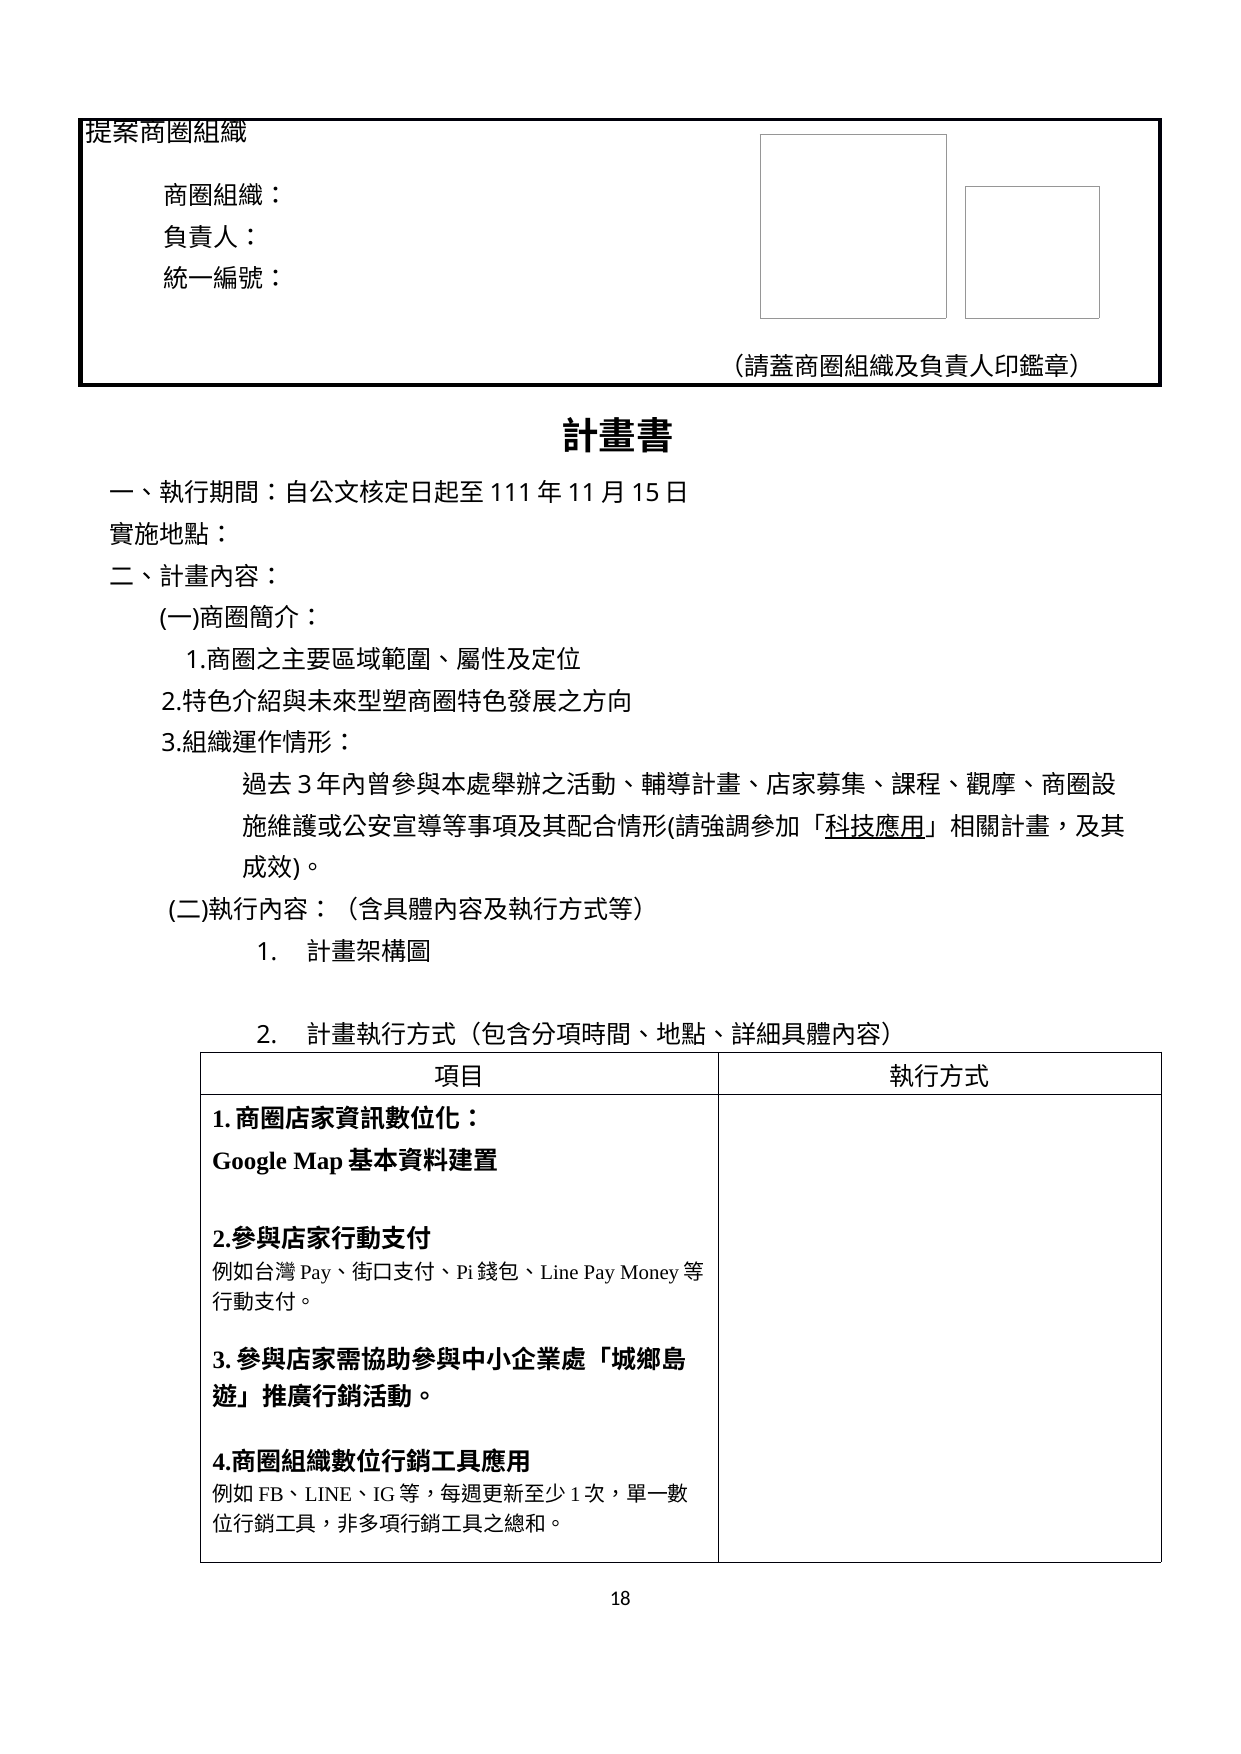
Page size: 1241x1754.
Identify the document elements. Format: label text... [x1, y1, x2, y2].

text (二)執行內容：（含具體內容及執行方式等） [159, 885, 1131, 927]
list 計畫執行方式（包含分項時間、地點、詳細具體內容） [256, 1010, 1131, 1052]
text 過去3年內曾參與本處舉辦之活動、輔導計畫、店家募集、課程、觀摩、商圈設施維護或公安宣導等事項及其配合情形(請強調參加「科技應用」相關計畫，及其成效)。 [242, 760, 1131, 885]
text 2.特色介紹與未來型塑商圈特色發展之方向 [109, 677, 1131, 718]
table_cell [719, 1095, 1161, 1562]
list 計畫架構圖 [256, 927, 1131, 968]
table_cell 商圈店家資訊數位化： Google Map基本資料建置 2.參與店家行動支付 例如台灣Pay、街口支付、Pi錢包、Line Pay Money等行動支付。 3. 參與店家需協助參與中小企業處「城鄉島遊」推廣行銷活動。 4.商圈組織數位行銷工具應用 例如FB、LINE、IG等，每週更新至少1次，單一數位行銷工具，非多項行銷工具之總和。 5.科技友善商圈： 如網路充電、數位諮詢服務、數位旅遊導覽等指標項目（請參見附件八），扣除行動支付，商圈須選定1種以上指標項目中的服務，每項服務參與店家須達50%以上。 6.需派員參與商圈課程、激勵營相關活動 7. 雲端解決方案:由提案單位或協同提案之資訊服務廠商提供雲端伺服器及應用程式，供使用者透過網際網路執行特定運作功能(包含但不限於:存取、記錄、統計、分析、運算等功能)之平台或資訊應用服務等。提供之內容必須包括雲端解決方案使用至少5個月以上及相關教育訓練、技術諮詢或客戶服務等，解決方案可分成下列兩類別： ①提升營運效率 進銷存管理 企業資源規劃(ERP) 財會管理 人力資源管理(HR) 客戶關係管理(CRM) 雲端辦公協作 雲端收銀(POS) 生產管理 ②增加客戶和營收 客戶服務系統 開店平台 會員集點系統 數位行銷 需占計畫經費45%以上，需導入雲端服務至少5個月，且提供使用流量佐證。 由提案單位或協同提案之資訊服務廠商應提出自籌款，自籌款金額以提案之「雲端解決方案」使用費額度1:1為原則(主辦單位得隨政策動態調整)。 用雲端解決方案改善商圈服務：如點數、人流、顧客類型等數據分析應用，提升商圈服務品質。 8.辦理活動：結合城鄉島遊網站、數位工具辦理及店家雲服務功能推廣相關活動。 [201, 1095, 718, 1562]
table_cell 提案商圈組織 商圈組織： 負責人： 統一編號： （請蓋商圈組織及負責人印鑑章） [83, 121, 1158, 382]
table_header 執行方式 [719, 1053, 1161, 1094]
text 計畫書 [109, 406, 1124, 460]
text (一)商圈簡介： 1.商圈之主要區域範圍、屬性及定位 [159, 593, 1131, 677]
list 一、執行期間：自公文核定日起至111年11月15日 實施地點： [109, 468, 1131, 552]
table_header 項目 [201, 1053, 718, 1094]
text 3.組織運作情形： [109, 718, 1131, 760]
list 二、計畫內容： [109, 552, 1131, 593]
